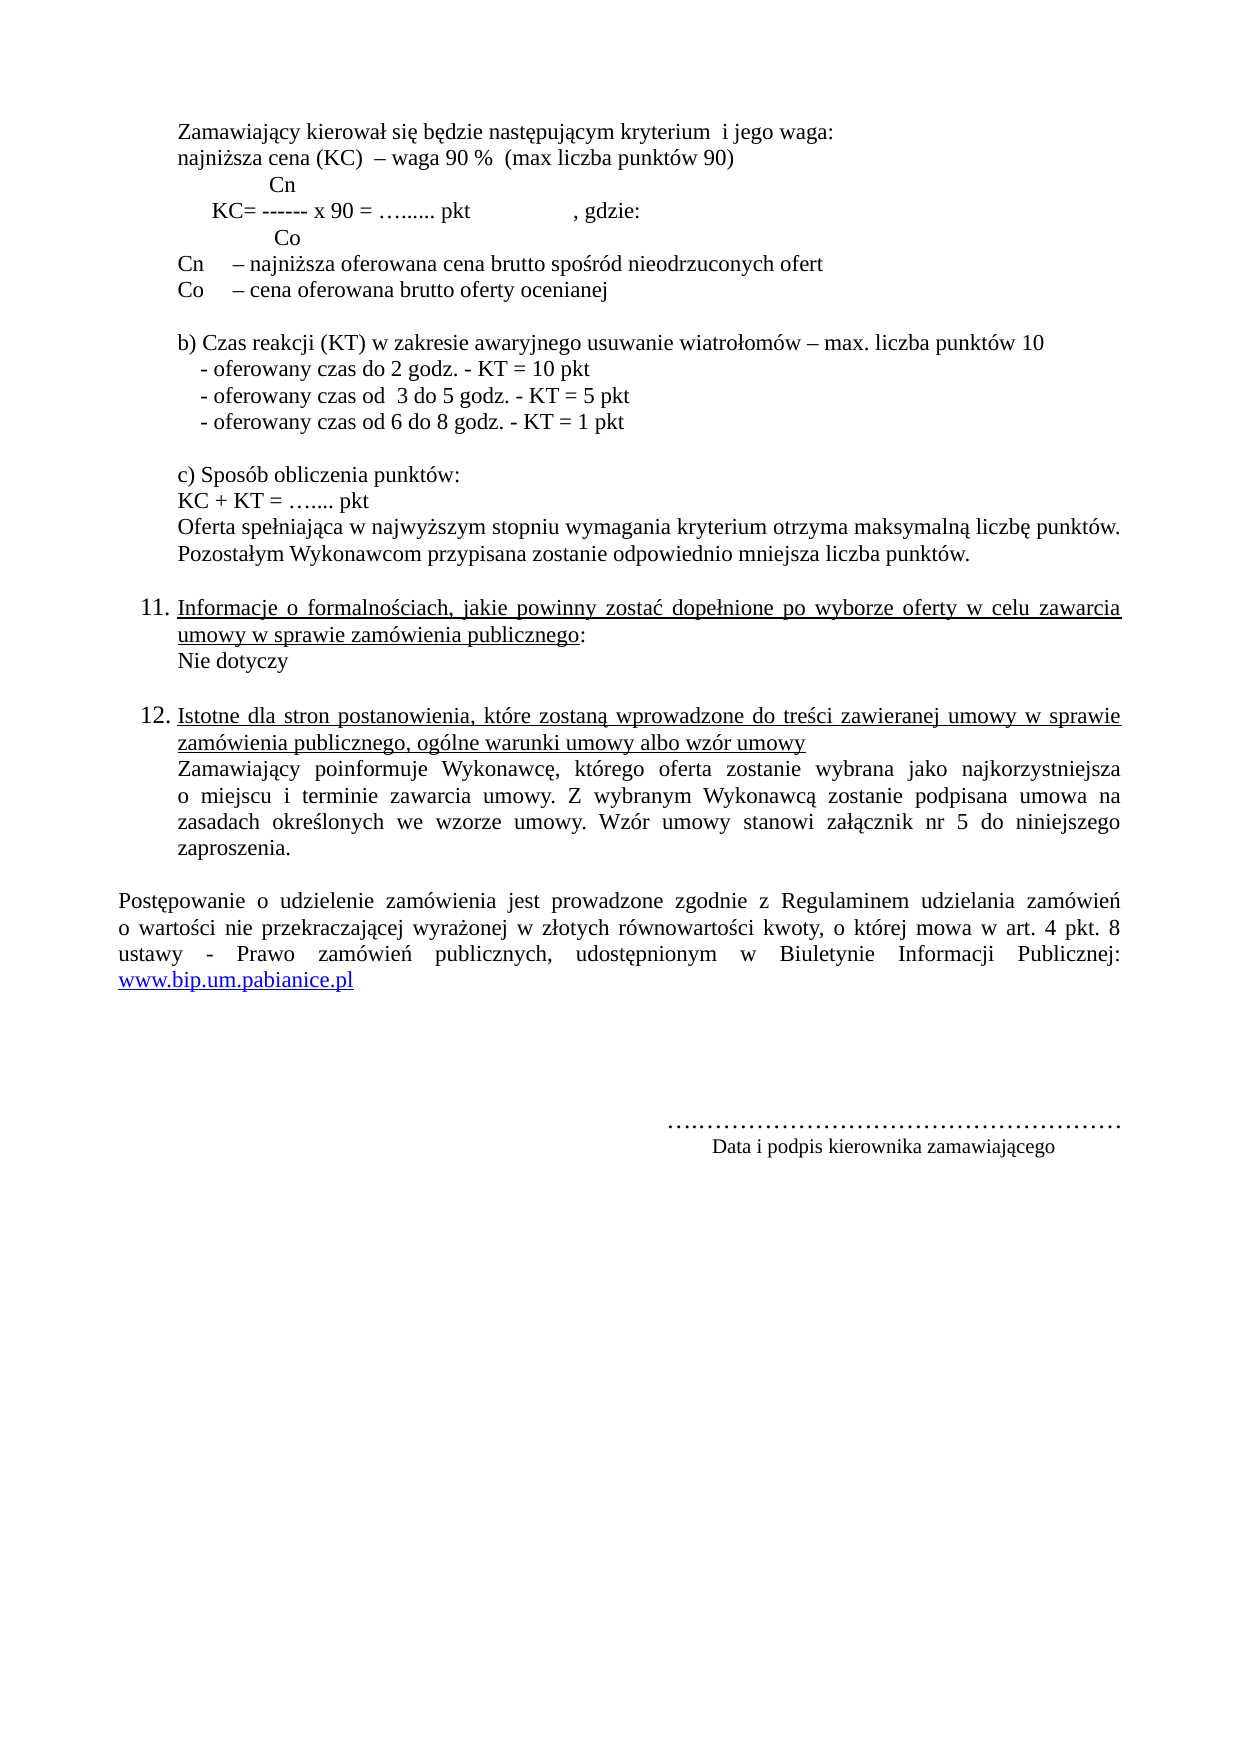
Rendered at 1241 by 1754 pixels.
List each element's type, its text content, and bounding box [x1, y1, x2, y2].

text Data i podpis kierownika zamawiającego [118, 1134, 1122, 1158]
text Cn – najniższa oferowana cena brutto spośród nieodrzuconych ofert [177, 250, 1122, 276]
text Co – cena oferowana brutto oferty ocenianej [177, 276, 1122, 303]
text ….…………………………………………… [118, 1105, 1122, 1134]
text - oferowany czas do 2 godz. - KT = 10 pkt [177, 355, 1122, 382]
text najniższa cena (KC) – waga 90 % (max liczba punktów 90) [177, 144, 1122, 171]
text Nie dotyczy [177, 648, 1122, 674]
text b) Czas reakcji (KT) w zakresie awaryjnego usuwanie wiatrołomów – max. liczba punktów 10 [177, 329, 1122, 355]
text - oferowany czas od 6 do 8 godz. - KT = 1 pkt [177, 408, 1122, 434]
text KC + KT = ….... pkt [177, 487, 1122, 513]
text Co [177, 223, 1122, 250]
list Istotne dla stron postanowienia, które zostaną wprowadzone do treści zawieranej umowy w sprawie zamówienia publicznego, ogólne warunki umowy albo wzór umowy [140, 700, 1122, 755]
text Cn [177, 171, 1122, 197]
text - oferowany czas od 3 do 5 godz. - KT = 5 pkt [177, 382, 1122, 408]
text c) Sposób obliczenia punktów: [177, 461, 1122, 487]
list Informacje o formalnościach, jakie powinny zostać dopełnione po wyborze oferty w celu zawarcia umowy w sprawie zamówienia publicznego: [140, 592, 1122, 648]
text Zamawiający poinformuje Wykonawcę, którego oferta zostanie wybrana jako najkorzystniejsza o miejscu i terminie zawarcia umowy. Z wybranym Wykonawcą zostanie podpisana umowa na zasadach określonych we wzorze umowy. Wzór umowy stanowi załącznik nr 5 do niniejszego zaproszenia. [177, 755, 1122, 861]
text Postępowanie o udzielenie zamówienia jest prowadzone zgodnie z Regulaminem udzielania zamówień o wartości nie przekraczającej wyrażonej w złotych równowartości kwoty, o której mowa w art. 4 pkt. 8 ustawy - Prawo zamówień publicznych, udostępnionym w Biuletynie Informacji Publicznej: www.bip.um.pabianice.pl [118, 887, 1122, 993]
text Oferta spełniająca w najwyższym stopniu wymagania kryterium otrzyma maksymalną liczbę punktów. Pozostałym Wykonawcom przypisana zostanie odpowiednio mniejsza liczba punktów. [177, 513, 1122, 566]
text Zamawiający kierował się będzie następującym kryterium i jego waga: [177, 118, 1122, 144]
text KC= ------ x 90 = …...... pkt , gdzie: [177, 197, 1122, 223]
